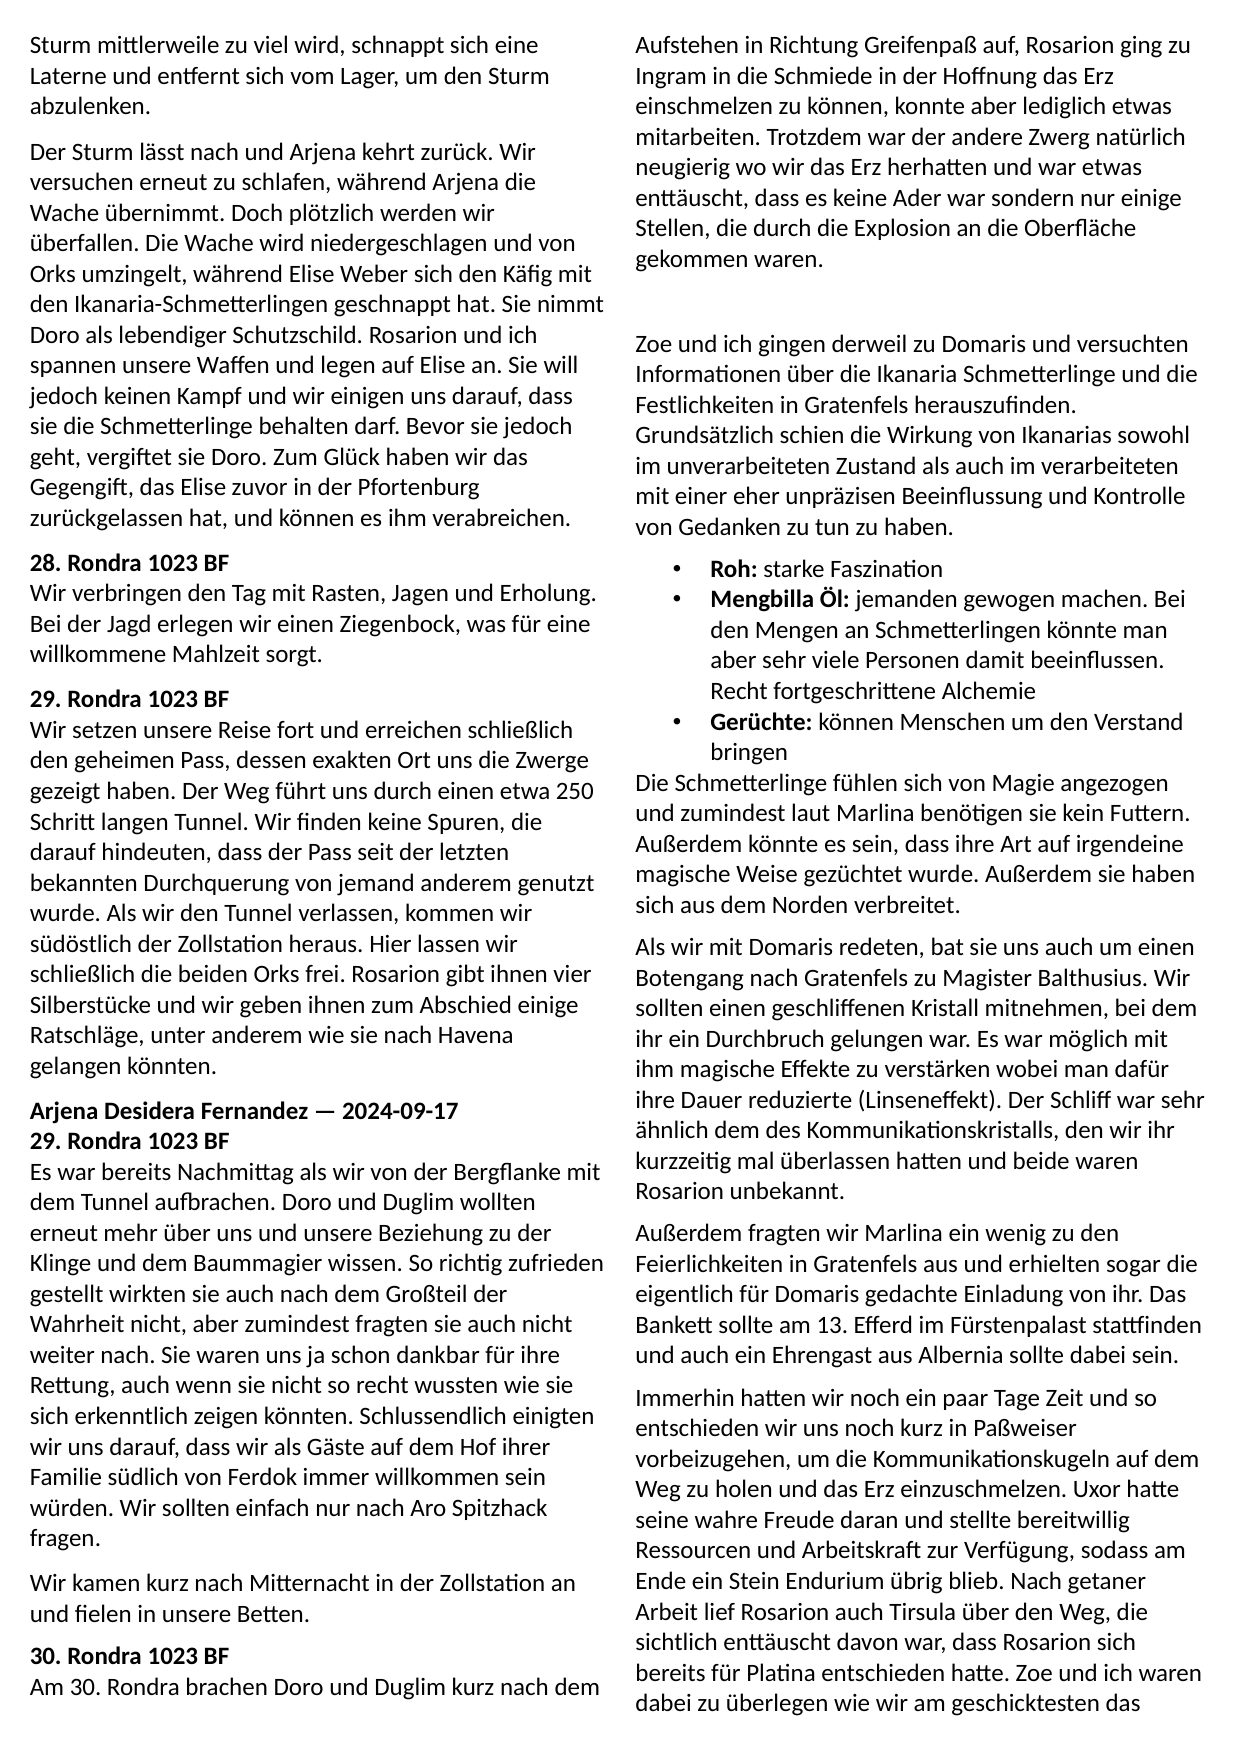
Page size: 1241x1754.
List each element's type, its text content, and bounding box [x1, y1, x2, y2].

list Gerüchte: können Menschen um den Verstand bringen [673, 706, 1211, 767]
text Die Schmetterlinge fühlen sich von Magie angezogen und zumindest laut Marlina benötigen sie kein Futtern. Außerdem könnte es sein, dass ihre Art auf irgendeine magische Weise gezüchtet wurde. Außerdem sie haben sich aus dem Norden verbreitet. [635, 767, 1211, 919]
text Als wir mit Domaris redeten, bat sie uns auch um einen Botengang nach Gratenfels zu Magister Balthusius. Wir sollten einen geschliffenen Kristall mitnehmen, bei dem ihr ein Durchbruch gelungen war. Es war möglich mit ihm magische Effekte zu verstärken wobei man dafür ihre Dauer reduzierte (Linseneffekt). Der Schliff war sehr ähnlich dem des Kommunikationskristalls, den wir ihr kurzzeitig mal überlassen hatten und beide waren Rosarion unbekannt. [635, 931, 1211, 1206]
list Mengbilla Öl: jemanden gewogen machen. Bei den Mengen an Schmetterlingen könnte man aber sehr viele Personen damit beeinflussen. Recht fortgeschrittene Alchemie [673, 584, 1211, 706]
text 30. Rondra 1023 BF Am 30. Rondra brachen Doro und Duglim kurz nach dem [29, 1640, 605, 1701]
text Der Sturm lässt nach und Arjena kehrt zurück. Wir versuchen erneut zu schlafen, während Arjena die Wache übernimmt. Doch plötzlich werden wir überfallen. Die Wache wird niedergeschlagen und von Orks umzingelt, während Elise Weber sich den Käfig mit den Ikanaria-Schmetterlingen geschnappt hat. Sie nimmt Doro als lebendiger Schutzschild. Rosarion und ich spannen unsere Waffen und legen auf Elise an. Sie will jedoch keinen Kampf und wir einigen uns darauf, dass sie die Schmetterlinge behalten darf. Bevor sie jedoch geht, vergiftet sie Doro. Zum Glück haben wir das Gegengift, das Elise zuvor in der Pfortenburg zurückgelassen hat, und können es ihm verabreichen. [29, 136, 605, 532]
text Immerhin hatten wir noch ein paar Tage Zeit und so entschieden wir uns noch kurz in Paßweiser vorbeizugehen, um die Kommunikationskugeln auf dem Weg zu holen und das Erz einzuschmelzen. Uxor hatte seine wahre Freude daran und stellte bereitwillig Ressourcen und Arbeitskraft zur Verfügung, sodass am Ende ein Stein Endurium übrig blieb. Nach getaner Arbeit lief Rosarion auch Tirsula über den Weg, die sichtlich enttäuscht davon war, dass Rosarion sich bereits für Platina entschieden hatte. Zoe und ich waren dabei zu überlegen wie wir am geschicktesten das [635, 1382, 1211, 1718]
text 29. Rondra 1023 BF Wir setzen unsere Reise fort und erreichen schließlich den geheimen Pass, dessen exakten Ort uns die Zwerge gezeigt haben. Der Weg führt uns durch einen etwa 250 Schritt langen Tunnel. Wir finden keine Spuren, die darauf hindeuten, dass der Pass seit der letzten bekannten Durchquerung von jemand anderem genutzt wurde. Als wir den Tunnel verlassen, kommen wir südöstlich der Zollstation heraus. Hier lassen wir schließlich die beiden Orks frei. Rosarion gibt ihnen vier Silberstücke und wir geben ihnen zum Abschied einige Ratschläge, unter anderem wie sie nach Havena gelangen könnten. [29, 684, 605, 1080]
text 28. Rondra 1023 BF Wir verbringen den Tag mit Rasten, Jagen und Erholung. Bei der Jagd erlegen wir einen Ziegenbock, was für eine willkommene Mahlzeit sorgt. [29, 547, 605, 669]
text Sturm mittlerweile zu viel wird, schnappt sich eine Laterne und entfernt sich vom Lager, um den Sturm abzulenken. [29, 29, 605, 121]
text Zoe und ich gingen derweil zu Domaris und versuchten Informationen über die Ikanaria Schmetterlinge und die Festlichkeiten in Gratenfels herauszufinden. Grundsätzlich schien die Wirkung von Ikanarias sowohl im unverarbeiteten Zustand als auch im verarbeiteten mit einer eher unpräzisen Beeinflussung und Kontrolle von Gedanken zu tun zu haben. [635, 328, 1211, 541]
text Arjena Desidera Fernandez — 2024-09-17 29. Rondra 1023 BF Es war bereits Nachmittag als wir von der Bergflanke mit dem Tunnel aufbrachen. Doro und Duglim wollten erneut mehr über uns und unsere Beziehung zu der Klinge und dem Baummagier wissen. So richtig zufrieden gestellt wirkten sie auch nach dem Großteil der Wahrheit nicht, aber zumindest fragten sie auch nicht weiter nach. Sie waren uns ja schon dankbar für ihre Rettung, auch wenn sie nicht so recht wussten wie sie sich erkenntlich zeigen könnten. Schlussendlich einigten wir uns darauf, dass wir als Gäste auf dem Hof ihrer Familie südlich von Ferdok immer willkommen sein würden. Wir sollten einfach nur nach Aro Spitzhack fragen. [29, 1095, 605, 1553]
text Aufstehen in Richtung Greifenpaß auf, Rosarion ging zu Ingram in die Schmiede in der Hoffnung das Erz einschmelzen zu können, konnte aber lediglich etwas mitarbeiten. Trotzdem war der andere Zwerg natürlich neugierig wo wir das Erz herhatten und war etwas enttäuscht, dass es keine Ader war sondern nur einige Stellen, die durch die Explosion an die Oberfläche gekommen waren. [635, 29, 1211, 274]
text Außerdem fragten wir Marlina ein wenig zu den Feierlichkeiten in Gratenfels aus und erhielten sogar die eigentlich für Domaris gedachte Einladung von ihr. Das Bankett sollte am 13. Efferd im Fürstenpalast stattfinden und auch ein Ehrengast aus Albernia sollte dabei sein. [635, 1218, 1211, 1370]
text Wir kamen kurz nach Mitternacht in der Zollstation an und fielen in unsere Betten. [29, 1567, 605, 1628]
list Roh: starke Faszination [673, 553, 1211, 584]
